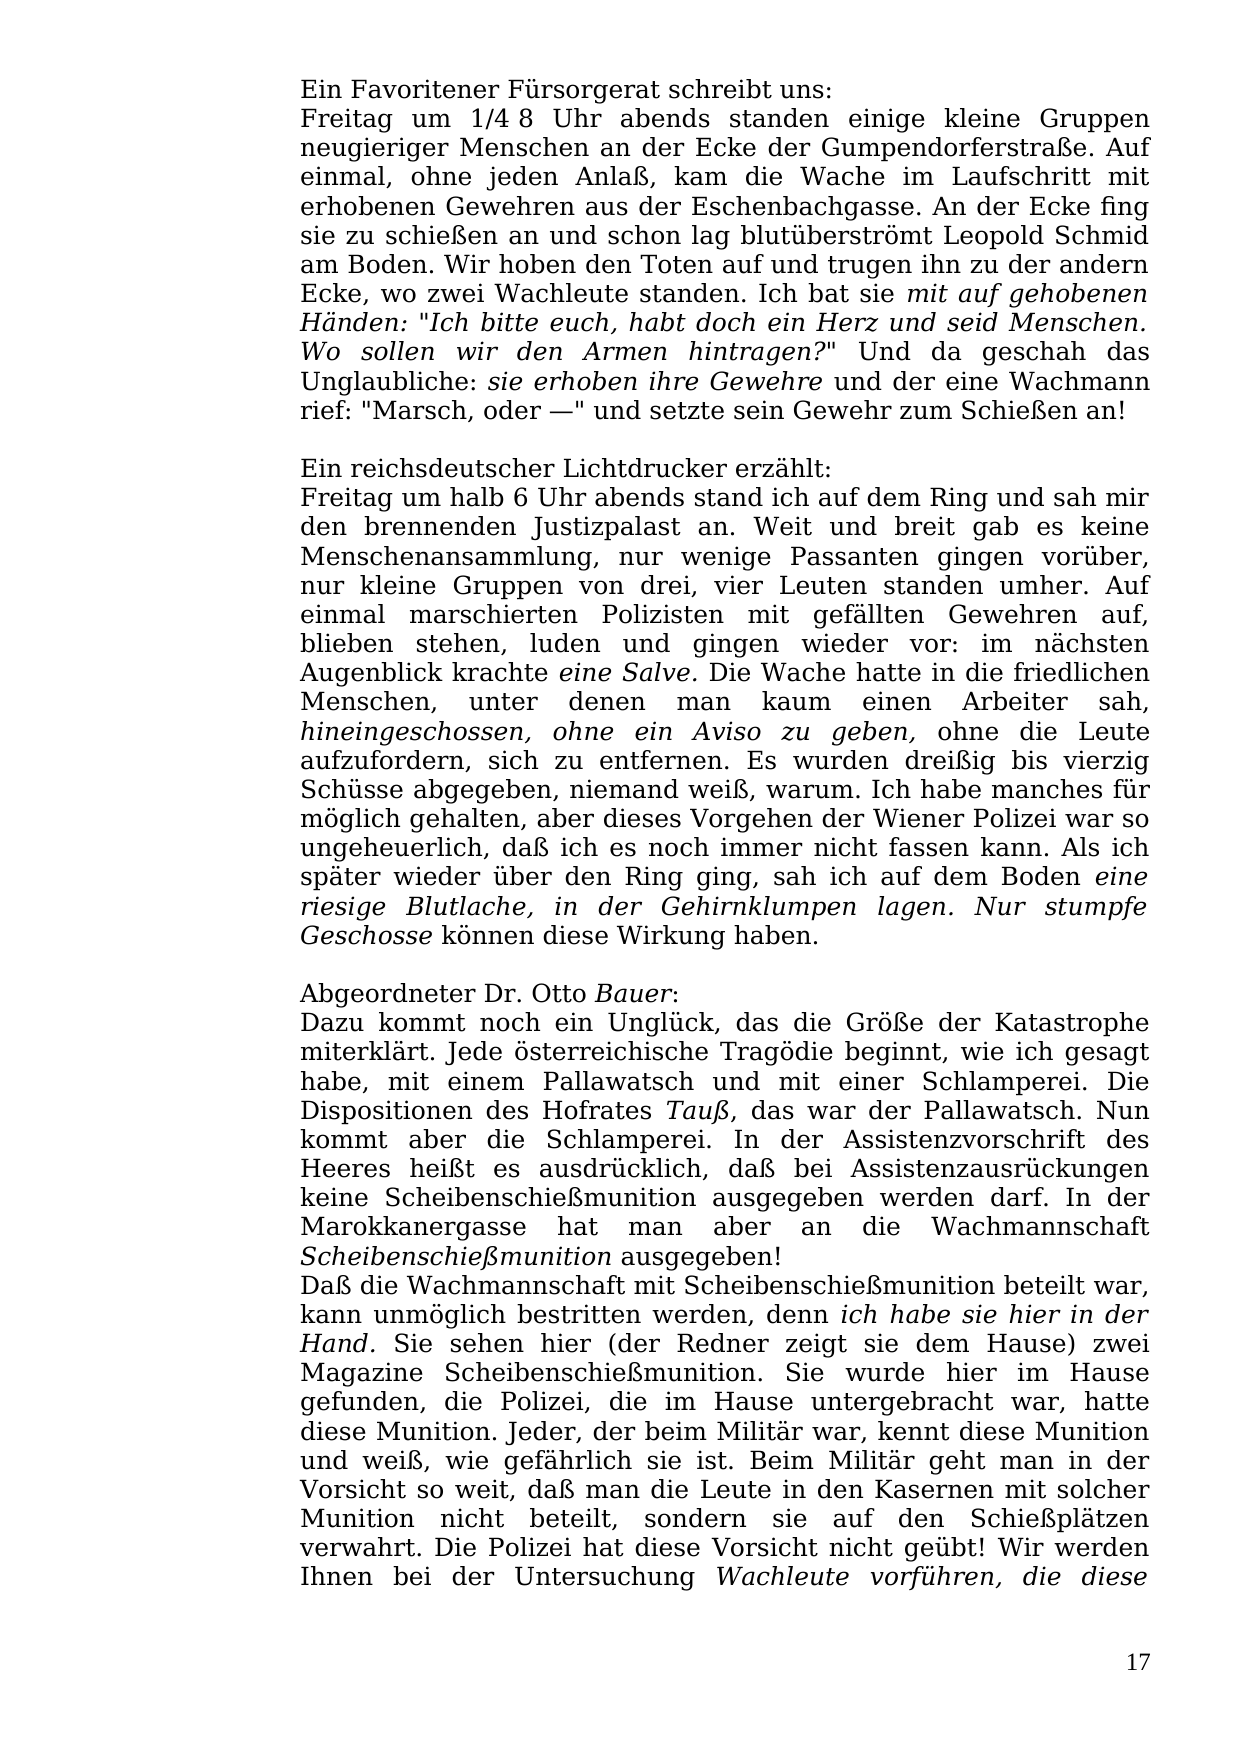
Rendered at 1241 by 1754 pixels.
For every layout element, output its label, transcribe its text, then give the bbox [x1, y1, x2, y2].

text Freitag um halb 6 Uhr abends stand ich auf dem Ring und sah mir den brennenden Justizpalast an. Weit und breit gab es keine Menschenansammlung, nur wenige Passanten gingen vorüber, nur kleine Gruppen von drei, vier Leuten standen umher. Auf einmal marschierten Polizisten mit gefällten Gewehren auf, blieben stehen, luden und gingen wieder vor: im nächsten Augenblick krachte eine Salve. Die Wache hatte in die friedlichen Menschen, unter denen man kaum einen Arbeiter sah, hineingeschossen, ohne ein Aviso zu geben, ohne die Leute aufzufordern, sich zu entfernen. Es wurden dreißig bis vierzig Schüsse abgegeben, niemand weiß, warum. Ich habe manches für möglich gehalten, aber dieses Vorgehen der Wiener Polizei war so ungeheuerlich, daß ich es noch immer nicht fassen kann. Als ich später wieder über den Ring ging, sah ich auf dem Boden eine riesige Blutlache, in der Gehirnklumpen lagen. Nur stumpfe Geschosse können diese Wirkung haben. [300, 483, 1151, 950]
text Ein reichsdeutscher Lichtdrucker erzählt: [300, 454, 1151, 483]
text Ein Favoritener Fürsorgerat schreibt uns: [300, 75, 1151, 104]
text Abgeordneter Dr. Otto Bauer: [300, 979, 1151, 1008]
text Freitag um 1/4 8 Uhr abends standen einige kleine Gruppen neugieriger Menschen an der Ecke der Gumpendorferstraße. Auf einmal, ohne jeden Anlaß, kam die Wache im Laufschritt mit erhobenen Gewehren aus der Eschenbachgasse. An der Ecke fing sie zu schießen an und schon lag blutüberströmt Leopold Schmid am Boden. Wir hoben den Toten auf und trugen ihn zu der andern Ecke, wo zwei Wachleute standen. Ich bat sie mit auf gehobenen Händen: "Ich bitte euch, habt doch ein Herz und seid Menschen. Wo sollen wir den Armen hintragen?" Und da geschah das Unglaubliche: sie erhoben ihre Gewehre und der eine Wachmann rief: "Marsch, oder —" und setzte sein Gewehr zum Schießen an! [300, 104, 1151, 425]
text Daß die Wachmannschaft mit Scheibenschießmunition beteilt war, kann unmöglich bestritten werden, denn ich habe sie hier in der Hand. Sie sehen hier (der Redner zeigt sie dem Hause) zwei Magazine Scheibenschießmunition. Sie wurde hier im Hause gefunden, die Polizei, die im Hause untergebracht war, hatte diese Munition. Jeder, der beim Militär war, kennt diese Munition und weiß, wie gefährlich sie ist. Beim Militär geht man in der Vorsicht so weit, daß man die Leute in den Kasernen mit solcher Munition nicht beteilt, sondern sie auf den Schießplätzen verwahrt. Die Polizei hat diese Vorsicht nicht geübt! Wir werden Ihnen bei der Untersuchung Wachleute vorführen, die diese [300, 1271, 1151, 1592]
text Dazu kommt noch ein Unglück, das die Größe der Katastrophe miterklärt. Jede österreichische Tragödie beginnt, wie ich gesagt habe, mit einem Pallawatsch und mit einer Schlamperei. Die Dispositionen des Hofrates Tauß, das war der Pallawatsch. Nun kommt aber die Schlamperei. In der Assistenzvorschrift des Heeres heißt es ausdrücklich, daß bei Assistenzausrückungen keine Scheibenschießmunition ausgegeben werden darf. In der Marokkanergasse hat man aber an die Wachmannschaft Scheibenschießmunition ausgegeben! [300, 1008, 1151, 1271]
